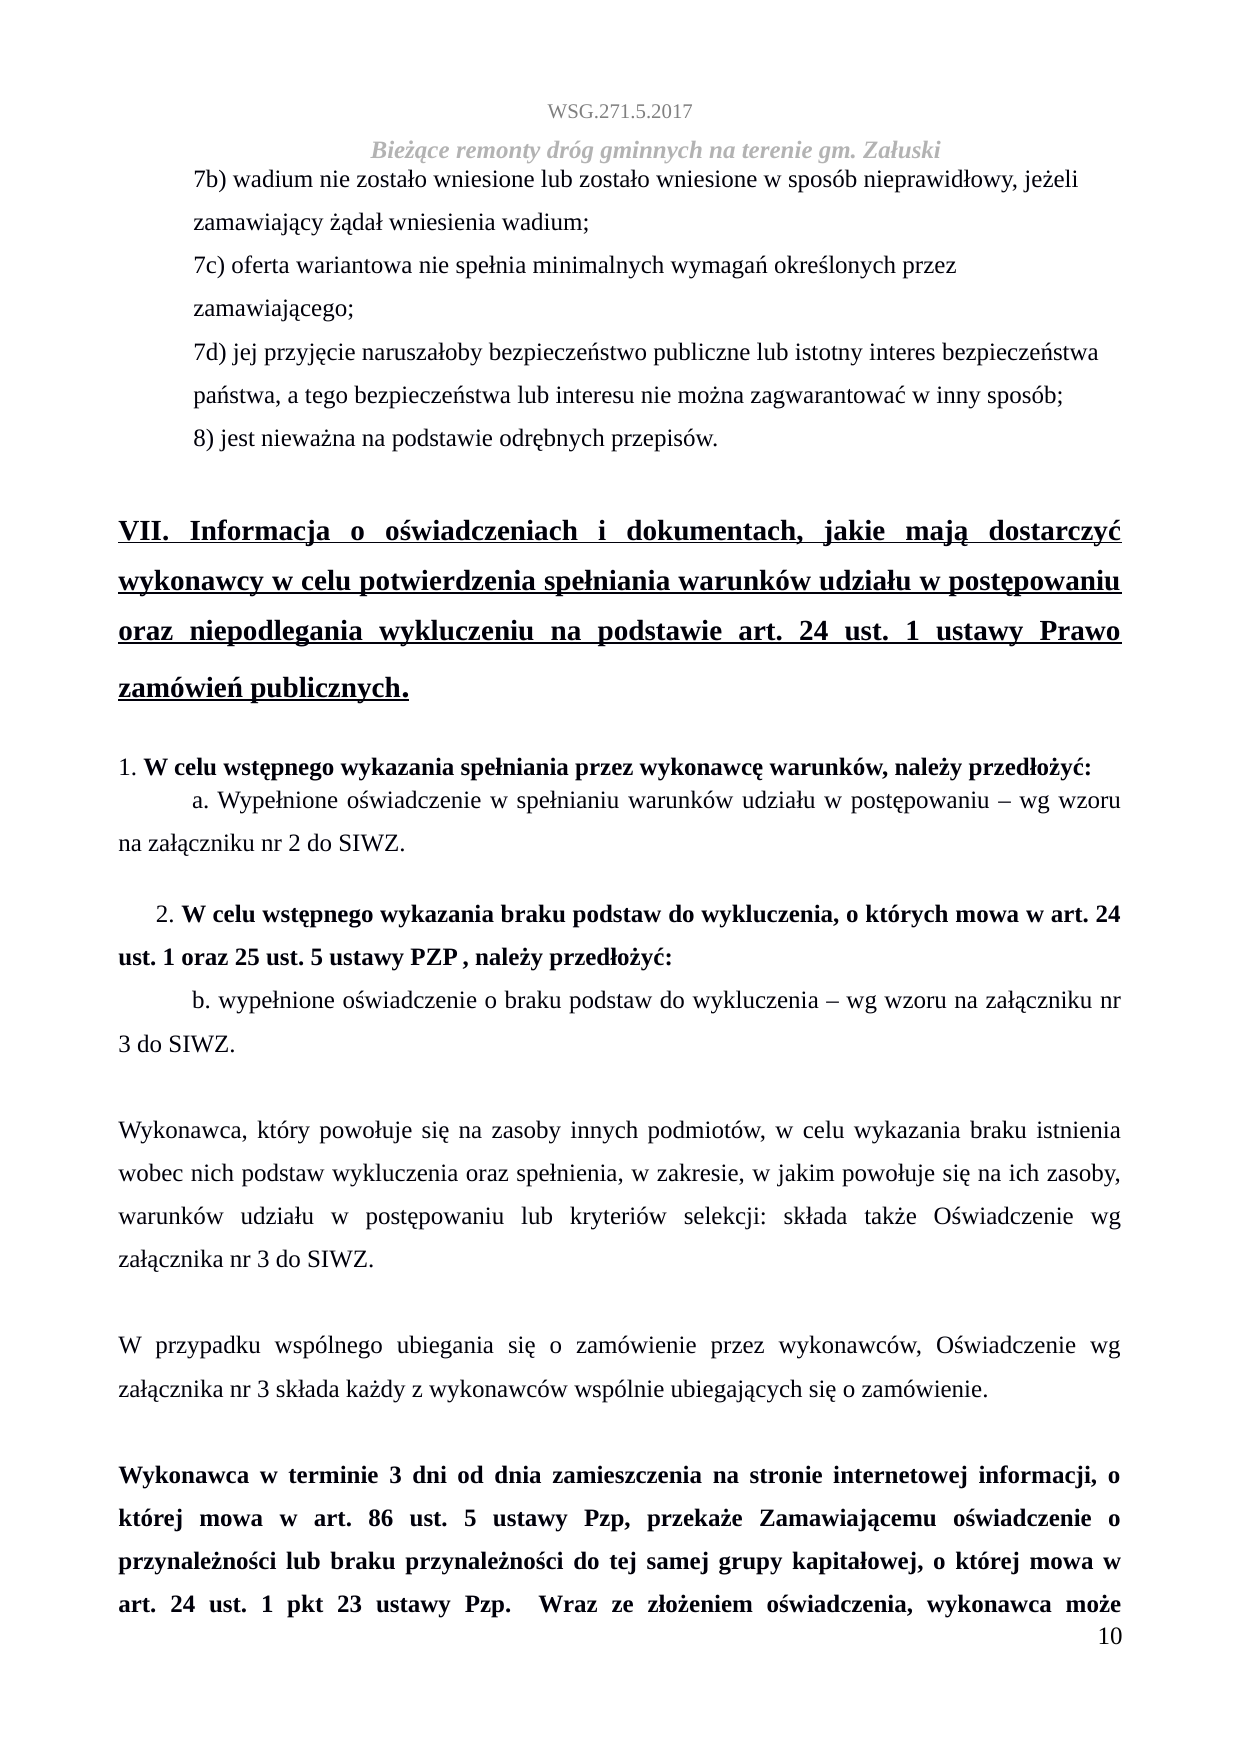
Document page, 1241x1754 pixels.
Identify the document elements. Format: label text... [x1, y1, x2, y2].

text zamówień publicznych. [118, 644, 1122, 704]
text wykonawcy w celu potwierdzenia spełniania warunków udziału w postępowaniu [118, 543, 1122, 592]
text Wykonawca w terminie 3 dni od dnia zamieszczenia na stronie internetowej informacji, o której mowa w art. 86 ust. 5 ustawy Pzp, przekaże Zamawiającemu oświadczenie o przynależności lub braku przynależności do tej samej grupy kapitałowej, o której mowa w art. 24 ust. 1 pkt 23 ustawy Pzp. Wraz ze złożeniem oświadczenia, wykonawca może [118, 1460, 1122, 1618]
text 2. W celu wstępnego wykazania braku podstaw do wykluczenia, o których mowa w art. 24 ust. 1 oraz 25 ust. 5 ustawy PZP , należy przedłożyć: [118, 899, 1122, 971]
text oraz niepodlegania wykluczeniu na podstawie art. 24 ust. 1 ustawy Prawo [118, 594, 1122, 642]
text Wykonawca, który powołuje się na zasoby innych podmiotów, w celu wykazania braku istnienia wobec nich podstaw wykluczenia oraz spełnienia, w zakresie, w jakim powołuje się na ich zasoby, warunków udziału w postępowaniu lub kryteriów selekcji: składa także Oświadczenie wg załącznika nr 3 do SIWZ. [118, 1115, 1122, 1273]
text 7b) wadium nie zostało wniesione lub zostało wniesione w sposób nieprawidłowy, jeżeli zamawiający żądał wniesienia wadium; 7c) oferta wariantowa nie spełnia minimalnych wymagań określonych przez zamawiającego; 7d) jej przyjęcie naruszałoby bezpieczeństwo publiczne lub istotny interes bezpieczeństwa państwa, a tego bezpieczeństwa lub interesu nie można zagwarantować w inny sposób; 8) jest nieważna na podstawie odrębnych przepisów. [137, 164, 1122, 452]
text a. Wypełnione oświadczenie w spełnianiu warunków udziału w postępowaniu – wg wzoru na załączniku nr 2 do SIWZ. [118, 785, 1122, 857]
text VII. Informacja o oświadczeniach i dokumentach, jakie mają dostarczyć [118, 513, 1122, 542]
text 1. W celu wstępnego wykazania spełniania przez wykonawcę warunków, należy przedłożyć: [118, 752, 1122, 781]
text W przypadku wspólnego ubiegania się o zamówienie przez wykonawców, Oświadczenie wg załącznika nr 3 składa każdy z wykonawców wspólnie ubiegających się o zamówienie. [118, 1331, 1122, 1402]
text b. wypełnione oświadczenie o braku podstaw do wykluczenia – wg wzoru na załączniku nr 3 do SIWZ. [118, 986, 1122, 1057]
